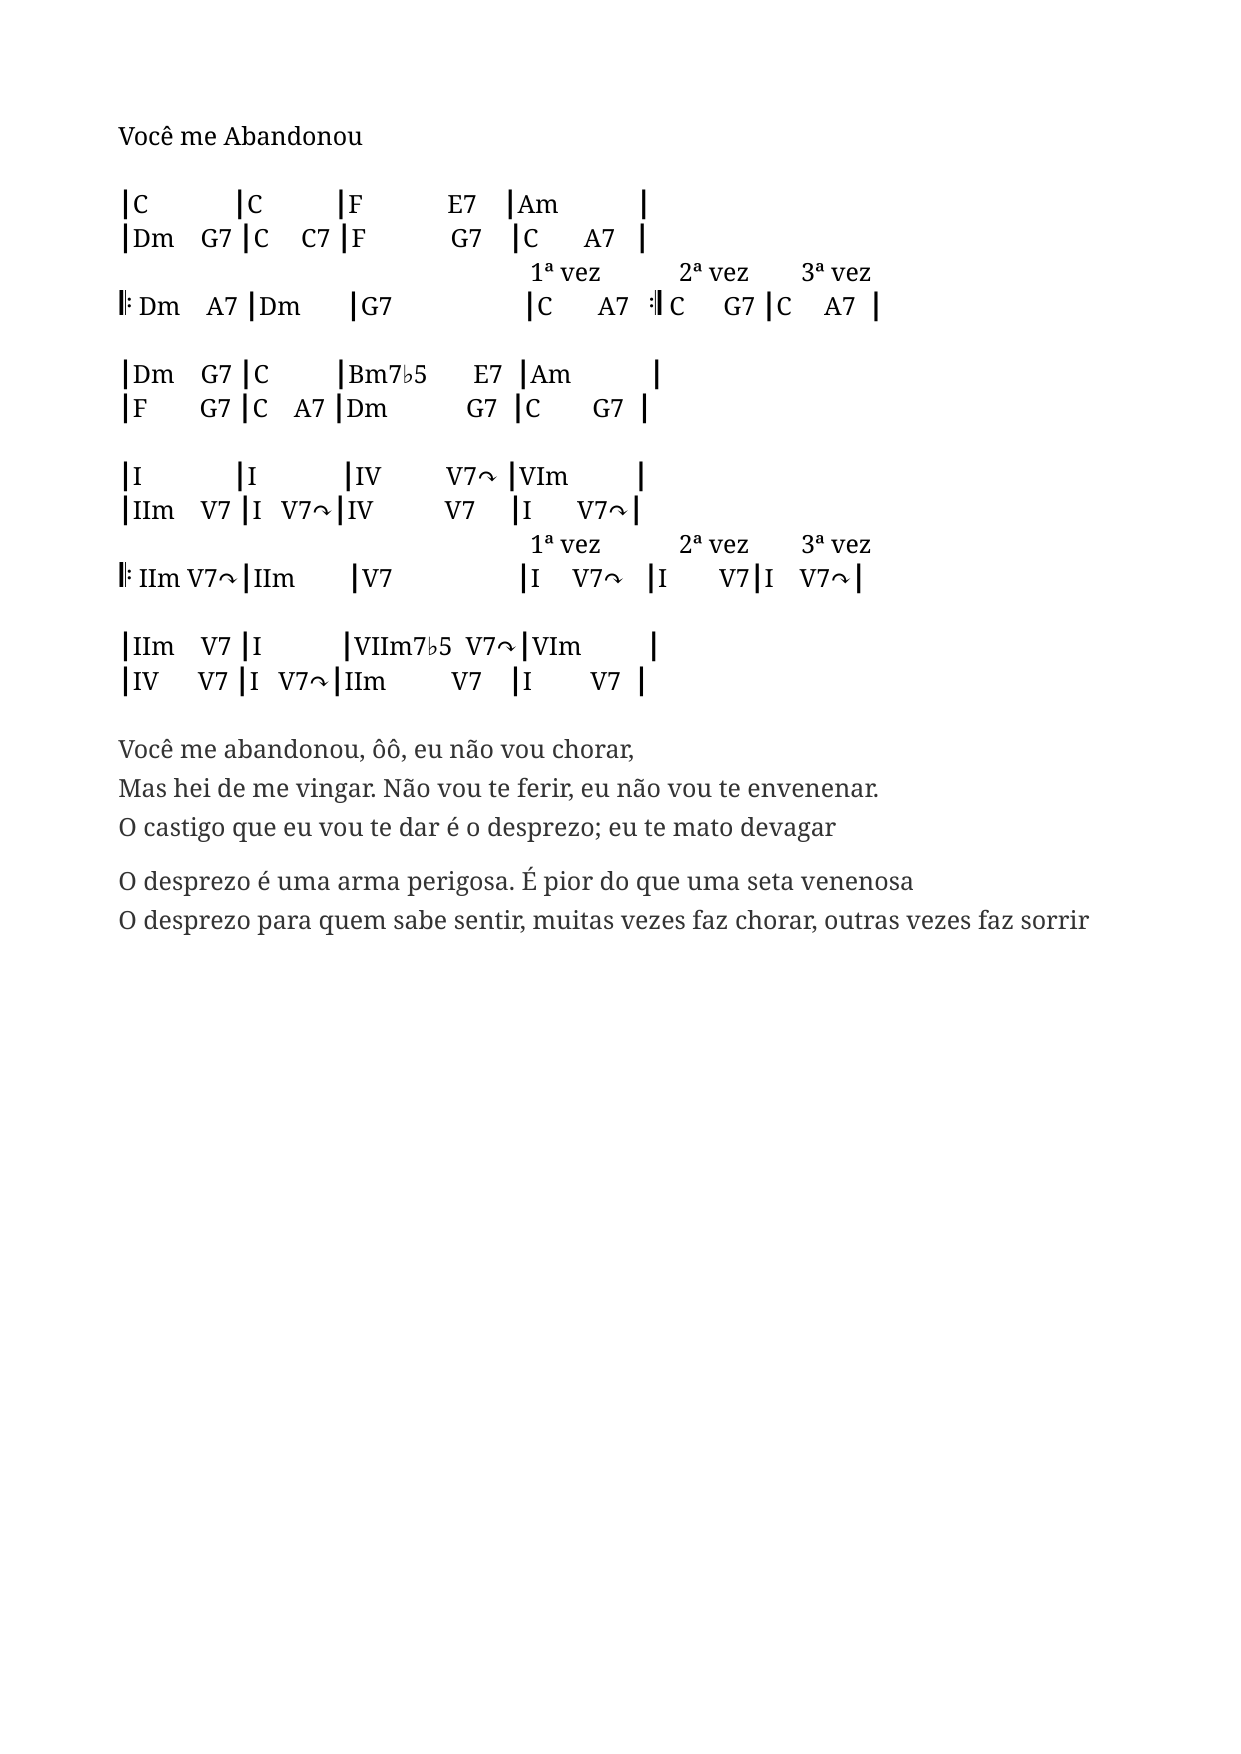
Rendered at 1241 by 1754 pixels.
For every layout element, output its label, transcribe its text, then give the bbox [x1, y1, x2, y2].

text ⎮IV V7 ⎮I V7↷⎮IIm V7 ⎮I V7 ⎮ [118, 663, 1122, 697]
text ⎮C ⎮C ⎮F E7 ⎮Am ⎮ [118, 186, 1122, 220]
text 𝄆 Dm A7 ⎮Dm ⎮G7 ⎮C A7 𝄇 C G7 ⎮C A7 ⎮ [118, 288, 1122, 322]
text ⎮F G7 ⎮C A7 ⎮Dm G7 ⎮C G7 ⎮ [118, 391, 1122, 425]
text 1ª vez 2ª vez 3ª vez [118, 527, 1122, 561]
text ⎮I ⎮I ⎮IV V7↷ ⎮VIm ⎮ [118, 459, 1122, 493]
text ⎮Dm G7 ⎮C C7 ⎮F G7 ⎮C A7 ⎮ [118, 220, 1122, 254]
text ⎮Dm G7 ⎮C ⎮Bm7♭5 E7 ⎮Am ⎮ [118, 357, 1122, 391]
text 𝄆 IIm V7↷⎮IIm ⎮V7 ⎮I V7↷ ⎮I V7⎮I V7↷⎮ [118, 561, 1122, 595]
text O desprezo é uma arma perigosa. É pior do que uma seta venenosa O desprezo para quem sabe sentir, muitas vezes faz chorar, outras vezes faz sorrir [118, 863, 1122, 937]
text ⎮IIm V7 ⎮I ⎮VIIm7♭5 V7↷⎮VIm ⎮ [118, 629, 1122, 663]
text Você me Abandonou [118, 118, 1122, 152]
text Você me abandonou, ôô, eu não vou chorar, Mas hei de me vingar. Não vou te ferir, eu não vou te envenenar. O castigo que eu vou te dar é o desprezo; eu te mato devagar [118, 731, 1122, 844]
text 1ª vez 2ª vez 3ª vez [118, 254, 1122, 288]
text ⎮IIm V7 ⎮I V7↷⎮IV V7 ⎮I V7↷⎮ [118, 493, 1122, 527]
